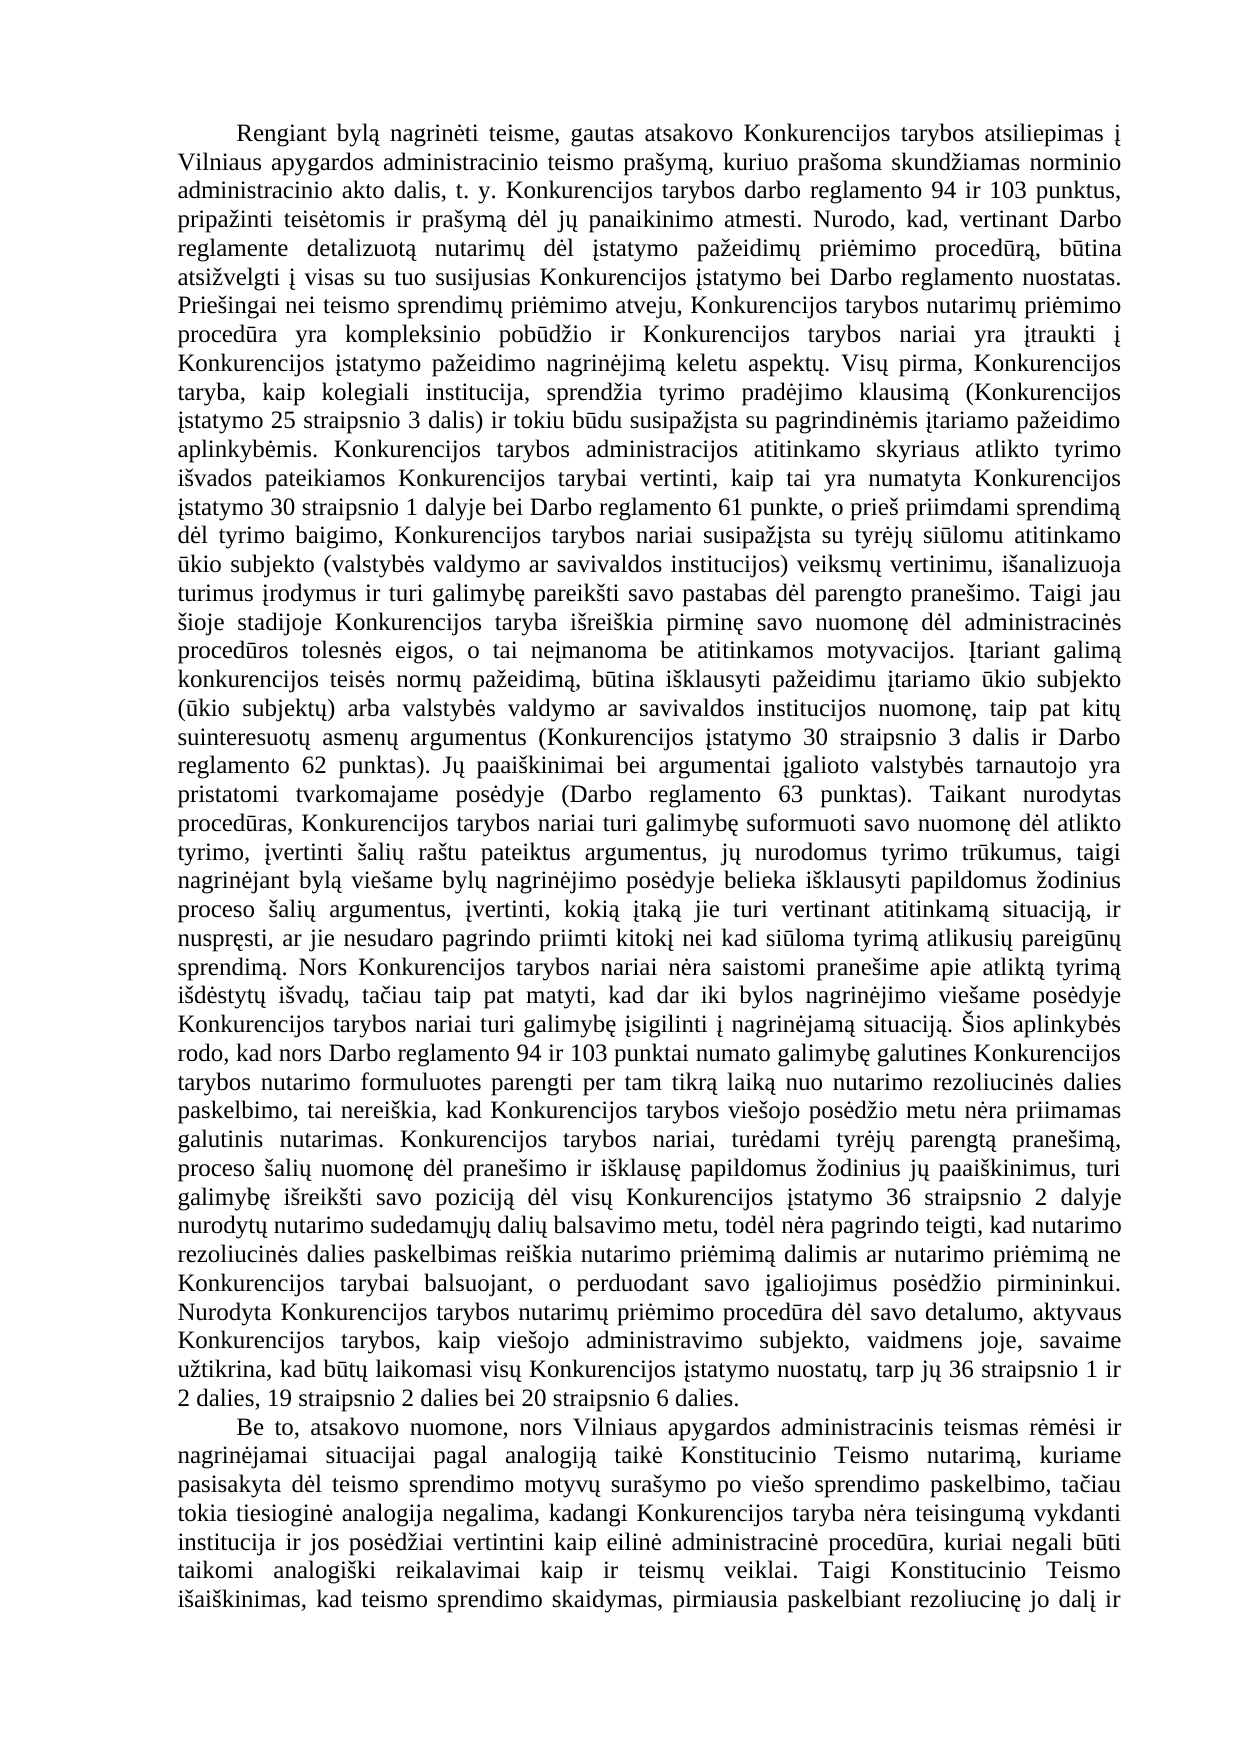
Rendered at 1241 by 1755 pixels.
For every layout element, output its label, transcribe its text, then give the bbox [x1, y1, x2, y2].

text Be to, atsakovo nuomone, nors Vilniaus apygardos administracinis teismas rėmėsi ir nagrinėjamai situacijai pagal analogiją taikė Konstitucinio Teismo nutarimą, kuriame pasisakyta dėl teismo sprendimo motyvų surašymo po viešo sprendimo paskelbimo, tačiau tokia tiesioginė analogija negalima, kadangi Konkurencijos taryba nėra teisingumą vykdanti institucija ir jos posėdžiai vertintini kaip eilinė administracinė procedūra, kuriai negali būti taikomi analogiški reikalavimai kaip ir teismų veiklai. Taigi Konstitucinio Teismo išaiškinimas, kad teismo sprendimo skaidymas, pirmiausia paskelbiant rezoliucinę jo dalį ir [177, 1412, 1122, 1613]
text Rengiant bylą nagrinėti teisme, gautas atsakovo Konkurencijos tarybos atsiliepimas į Vilniaus apygardos administracinio teismo prašymą, kuriuo prašoma skundžiamas norminio administracinio akto dalis, t. y. Konkurencijos tarybos darbo reglamento 94 ir 103 punktus, pripažinti teisėtomis ir prašymą dėl jų panaikinimo atmesti. Nurodo, kad, vertinant Darbo reglamente detalizuotą nutarimų dėl įstatymo pažeidimų priėmimo procedūrą, būtina atsižvelgti į visas su tuo susijusias Konkurencijos įstatymo bei Darbo reglamento nuostatas. Priešingai nei teismo sprendimų priėmimo atveju, Konkurencijos tarybos nutarimų priėmimo procedūra yra kompleksinio pobūdžio ir Konkurencijos tarybos nariai yra įtraukti į Konkurencijos įstatymo pažeidimo nagrinėjimą keletu aspektų. Visų pirma, Konkurencijos taryba, kaip kolegiali institucija, sprendžia tyrimo pradėjimo klausimą (Konkurencijos įstatymo 25 straipsnio 3 dalis) ir tokiu būdu susipažįsta su pagrindinėmis įtariamo pažeidimo aplinkybėmis. Konkurencijos tarybos administracijos atitinkamo skyriaus atlikto tyrimo išvados pateikiamos Konkurencijos tarybai vertinti, kaip tai yra numatyta Konkurencijos įstatymo 30 straipsnio 1 dalyje bei Darbo reglamento 61 punkte, o prieš priimdami sprendimą dėl tyrimo baigimo, Konkurencijos tarybos nariai susipažįsta su tyrėjų siūlomu atitinkamo ūkio subjekto (valstybės valdymo ar savivaldos institucijos) veiksmų vertinimu, išanalizuoja turimus įrodymus ir turi galimybę pareikšti savo pastabas dėl parengto pranešimo. Taigi jau šioje stadijoje Konkurencijos taryba išreiškia pirminę savo nuomonę dėl administracinės procedūros tolesnės eigos, o tai neįmanoma be atitinkamos motyvacijos. Įtariant galimą konkurencijos teisės normų pažeidimą, būtina išklausyti pažeidimu įtariamo ūkio subjekto (ūkio subjektų) arba valstybės valdymo ar savivaldos institucijos nuomonę, taip pat kitų suinteresuotų asmenų argumentus (Konkurencijos įstatymo 30 straipsnio 3 dalis ir Darbo reglamento 62 punktas). Jų paaiškinimai bei argumentai įgalioto valstybės tarnautojo yra pristatomi tvarkomajame posėdyje (Darbo reglamento 63 punktas). Taikant nurodytas procedūras, Konkurencijos tarybos nariai turi galimybę suformuoti savo nuomonę dėl atlikto tyrimo, įvertinti šalių raštu pateiktus argumentus, jų nurodomus tyrimo trūkumus, taigi nagrinėjant bylą viešame bylų nagrinėjimo posėdyje belieka išklausyti papildomus žodinius proceso šalių argumentus, įvertinti, kokią įtaką jie turi vertinant atitinkamą situaciją, ir nuspręsti, ar jie nesudaro pagrindo priimti kitokį nei kad siūloma tyrimą atlikusių pareigūnų sprendimą. Nors Konkurencijos tarybos nariai nėra saistomi pranešime apie atliktą tyrimą išdėstytų išvadų, tačiau taip pat matyti, kad dar iki bylos nagrinėjimo viešame posėdyje Konkurencijos tarybos nariai turi galimybę įsigilinti į nagrinėjamą situaciją. Šios aplinkybės rodo, kad nors Darbo reglamento 94 ir 103 punktai numato galimybę galutines Konkurencijos tarybos nutarimo formuluotes parengti per tam tikrą laiką nuo nutarimo rezoliucinės dalies paskelbimo, tai nereiškia, kad Konkurencijos tarybos viešojo posėdžio metu nėra priimamas galutinis nutarimas. Konkurencijos tarybos nariai, turėdami tyrėjų parengtą pranešimą, proceso šalių nuomonę dėl pranešimo ir išklausę papildomus žodinius jų paaiškinimus, turi galimybę išreikšti savo poziciją dėl visų Konkurencijos įstatymo 36 straipsnio 2 dalyje nurodytų nutarimo sudedamųjų dalių balsavimo metu, todėl nėra pagrindo teigti, kad nutarimo rezoliucinės dalies paskelbimas reiškia nutarimo priėmimą dalimis ar nutarimo priėmimą ne Konkurencijos tarybai balsuojant, o perduodant savo įgaliojimus posėdžio pirmininkui. Nurodyta Konkurencijos tarybos nutarimų priėmimo procedūra dėl savo detalumo, aktyvaus Konkurencijos tarybos, kaip viešojo administravimo subjekto, vaidmens joje, savaime užtikrina, kad būtų laikomasi visų Konkurencijos įstatymo nuostatų, tarp jų 36 straipsnio 1 ir 2 dalies, 19 straipsnio 2 dalies bei 20 straipsnio 6 dalies. [177, 118, 1122, 1412]
